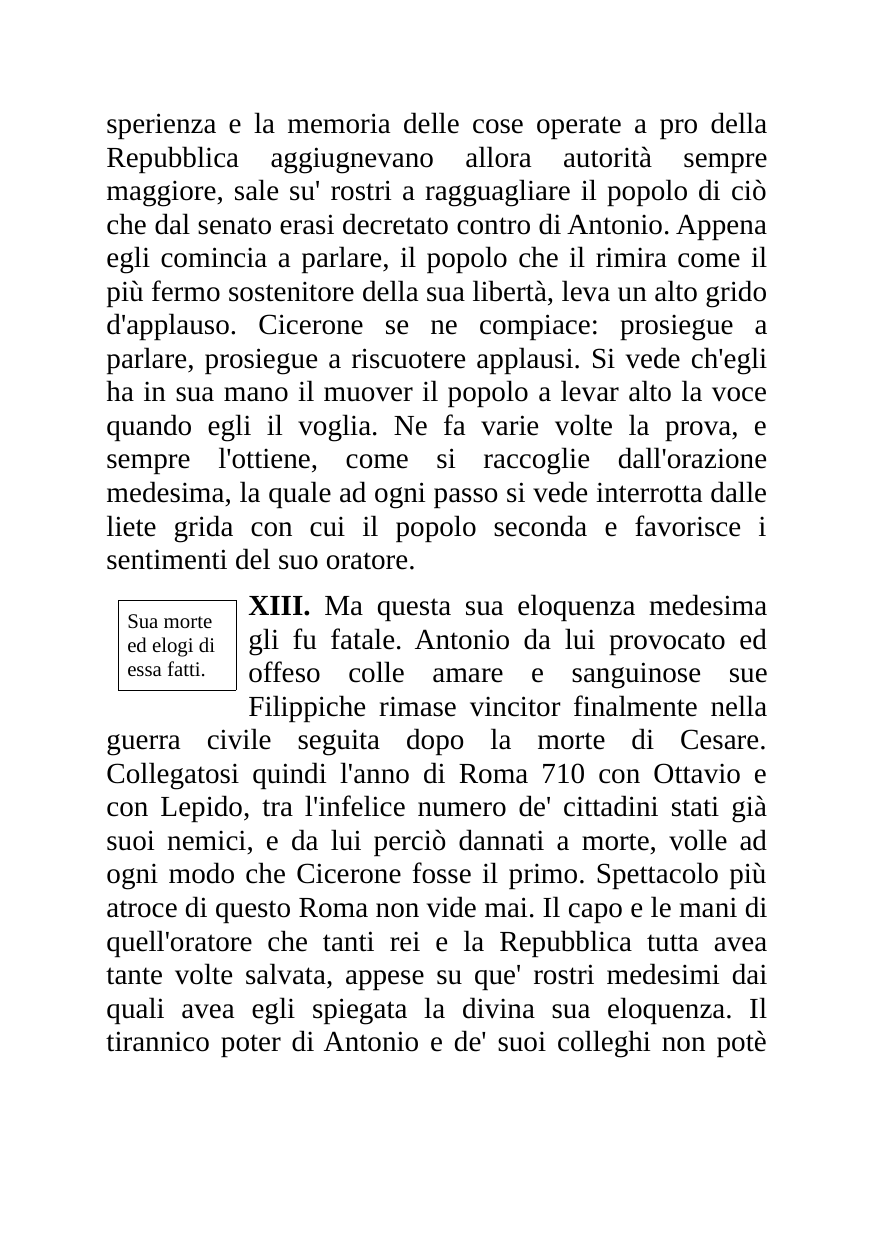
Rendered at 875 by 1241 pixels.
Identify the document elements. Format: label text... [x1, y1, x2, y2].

text XIII. Ma questa sua eloquenza medesima gli fu fatale. Antonio da lui provocato ed offeso colle amare e sanguinose sue Filippiche rimase vincitor finalmente nella guerra civile seguita dopo la morte di Cesare. Collegatosi quindi l'anno di Roma 710 con Ottavio e con Lepido, tra l'infelice numero de' cittadini stati già suoi nemici, e da lui perciò dannati a morte, volle ad ogni modo che Cicerone fosse il primo. Spettacolo più atroce di questo Roma non vide mai. Il capo e le mani di quell'oratore che tanti rei e la Repubblica tutta avea tante volte salvata, appese su que' rostri medesimi dai quali avea egli spiegata la divina sua eloquenza. Il tirannico poter di Antonio e de' suoi colleghi non potè [106, 588, 768, 1058]
text Sua morte ed elogi di essa fatti. [127, 609, 227, 681]
text sperienza e la memoria delle cose operate a pro della Repubblica aggiugnevano allora autorità sempre maggiore, sale su' rostri a ragguagliare il popolo di ciò che dal senato erasi decretato contro di Antonio. Appena egli comincia a parlare, il popolo che il rimira come il più fermo sostenitore della sua libertà, leva un alto grido d'applauso. Cicerone se ne compiace: prosiegue a parlare, prosiegue a riscuotere applausi. Si vede ch'egli ha in sua mano il muover il popolo a levar alto la voce quando egli il voglia. Ne fa varie volte la prova, e sempre l'ottiene, come si raccoglie dall'orazione medesima, la quale ad ogni passo si vede interrotta dalle liete grida con cui il popolo seconda e favorisce i sentimenti del suo oratore. [106, 106, 768, 576]
